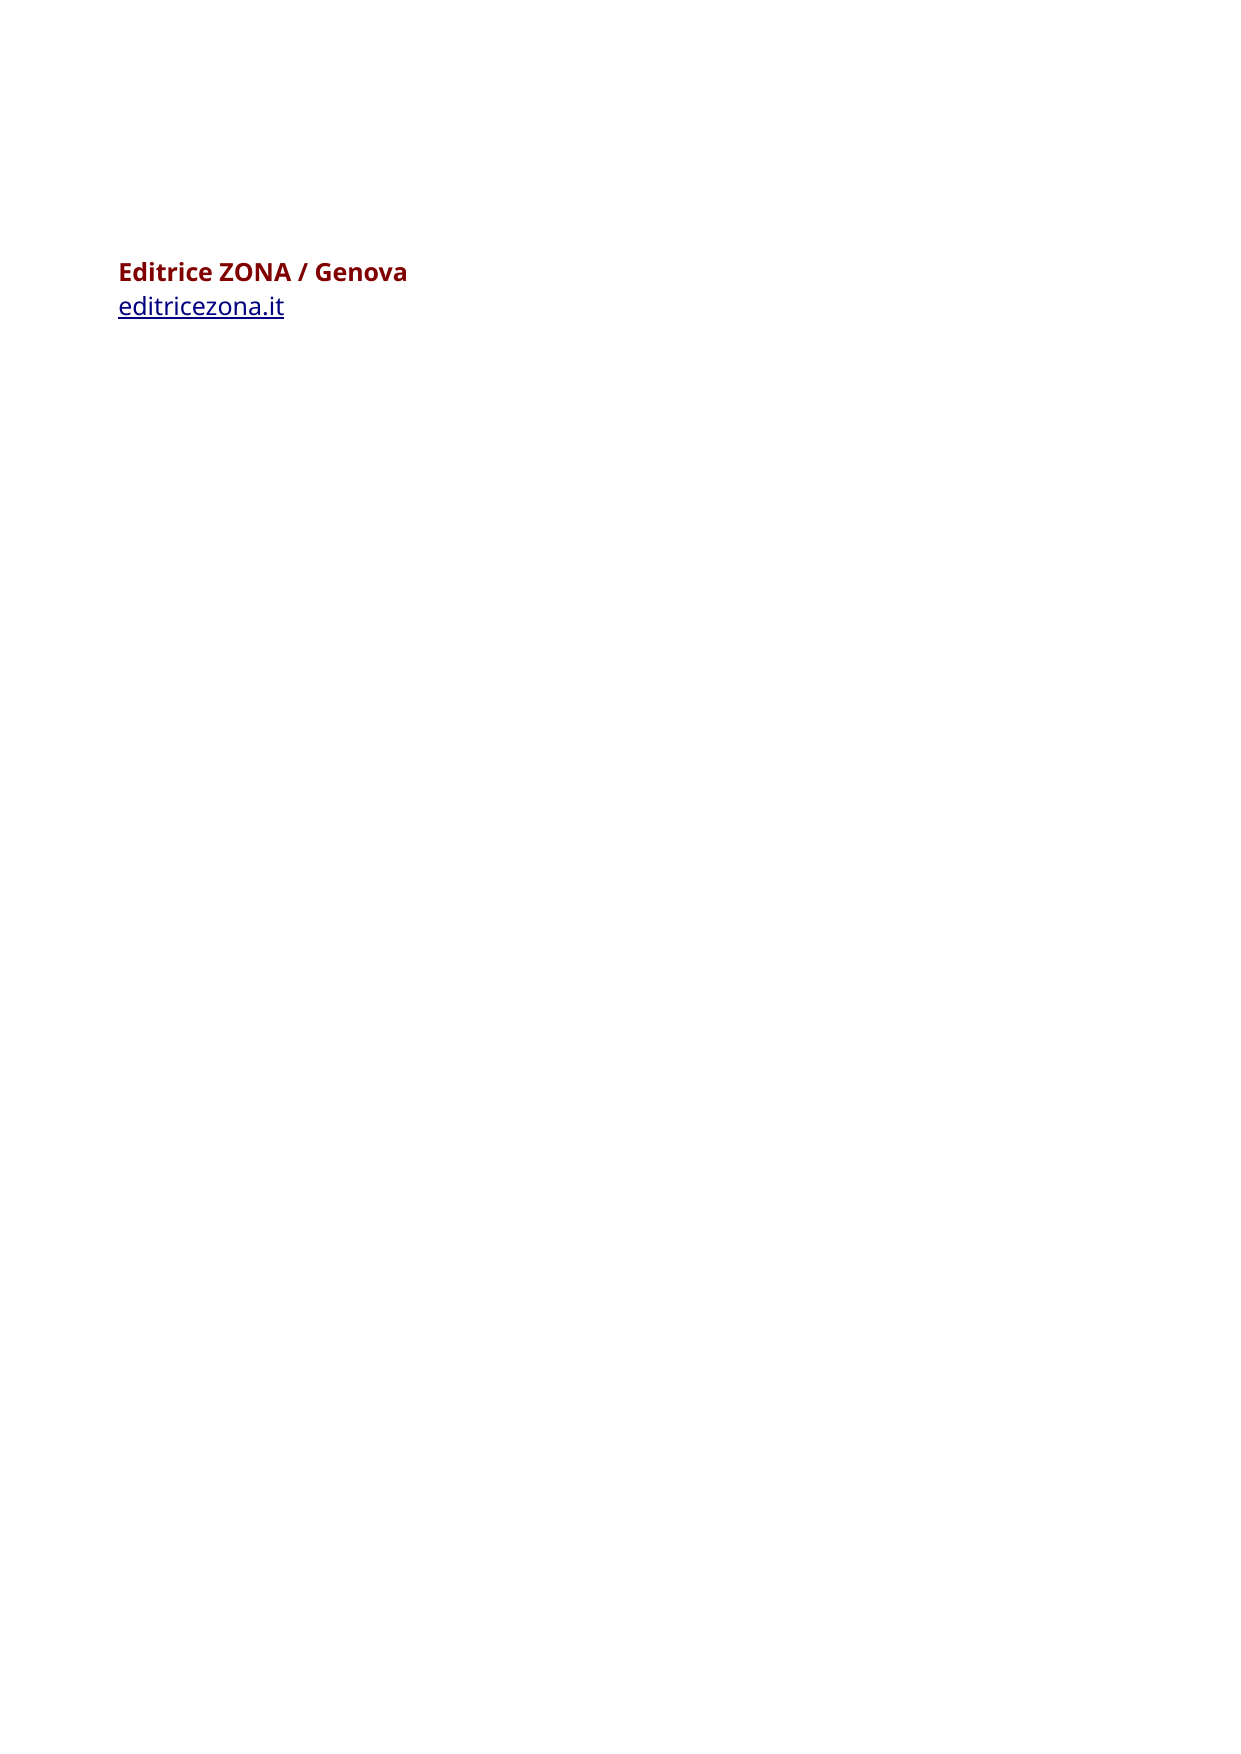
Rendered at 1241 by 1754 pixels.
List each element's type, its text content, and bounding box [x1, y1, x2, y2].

text Editrice ZONA / Genova [118, 254, 1122, 288]
text editricezona.it [118, 288, 1122, 322]
